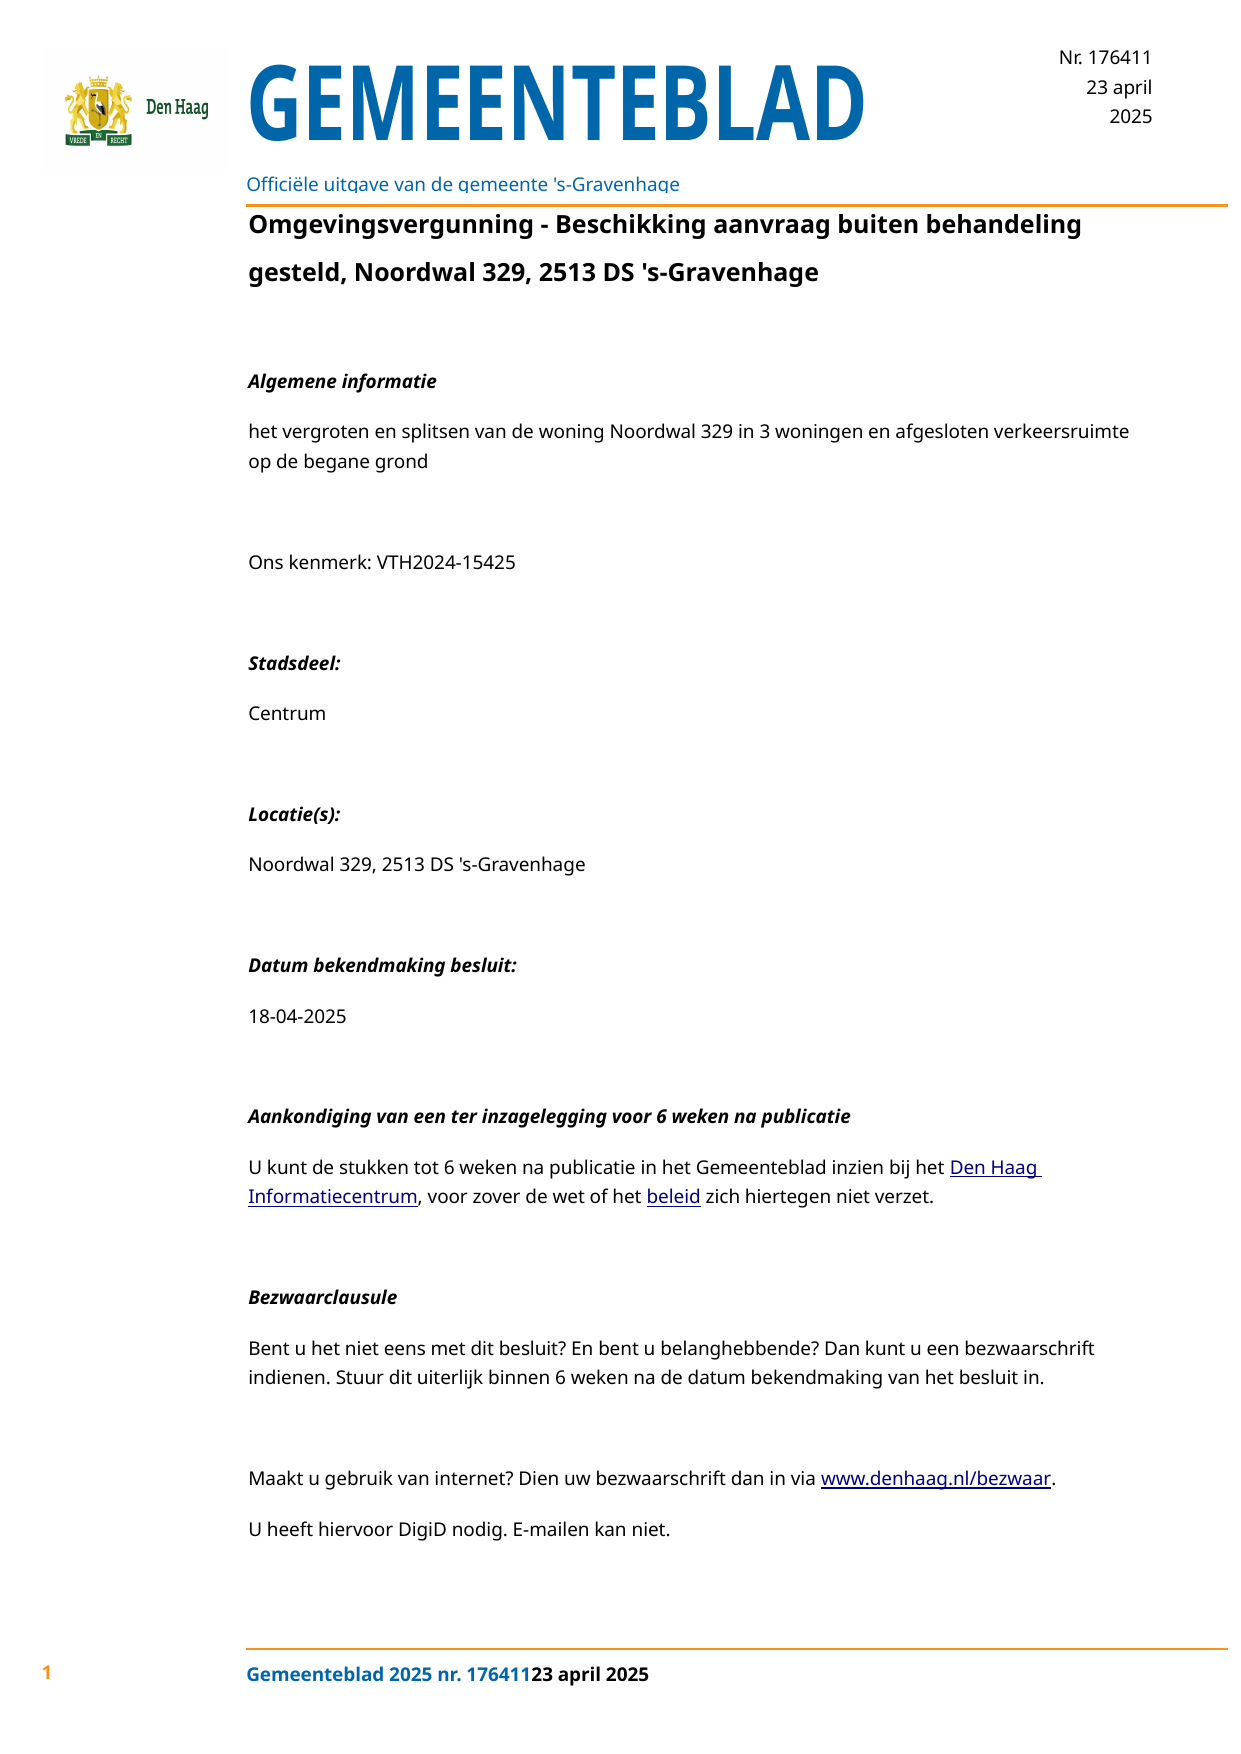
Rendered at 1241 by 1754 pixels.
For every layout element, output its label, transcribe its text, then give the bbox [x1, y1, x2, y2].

text U kunt de stukken tot 6 weken na publicatie in het Gemeenteblad inzien bij het Den Haag Informatiecentrum, voor zover de wet of het beleid zich hiertegen niet verzet. [248, 1154, 1152, 1209]
text Stadsdeel: [248, 650, 1152, 676]
text Aankondiging van een ter inzagelegging voor 6 weken na publicatie [248, 1104, 1152, 1129]
text Centrum [248, 700, 1152, 726]
text 18-04-2025 [248, 1003, 1152, 1029]
text Bent u het niet eens met dit besluit? En bent u belanghebbende? Dan kunt u een bezwaarschrift indienen. Stuur dit uiterlijk binnen 6 weken na de datum bekendmaking van het besluit in. [248, 1335, 1152, 1390]
text Ons kenmerk: VTH2024-15425 [248, 549, 1152, 575]
text het vergroten en splitsen van de woning Noordwal 329 in 3 woningen en afgesloten verkeersruimte op de begane grond [248, 419, 1152, 474]
text Noordwal 329, 2513 DS 's-Gravenhage [248, 852, 1152, 877]
text Bezwaarclausule [248, 1284, 1152, 1310]
text Omgevingsvergunning - Beschikking aanvraag buiten behandeling gesteld, Noordwal 329, 2513 DS 's-Gravenhage [248, 207, 1152, 288]
text Maakt u gebruik van internet? Dien uw bezwaarschrift dan in via www.denhaag.nl/bezwaar. [248, 1465, 1152, 1491]
picture [41, 47, 231, 172]
text U heeft hiervoor DigiD nodig. E-mailen kan niet. [248, 1516, 1152, 1542]
text Datum bekendmaking besluit: [248, 952, 1152, 978]
text Algemene informatie [248, 368, 1152, 394]
text Locatie(s): [248, 801, 1152, 827]
